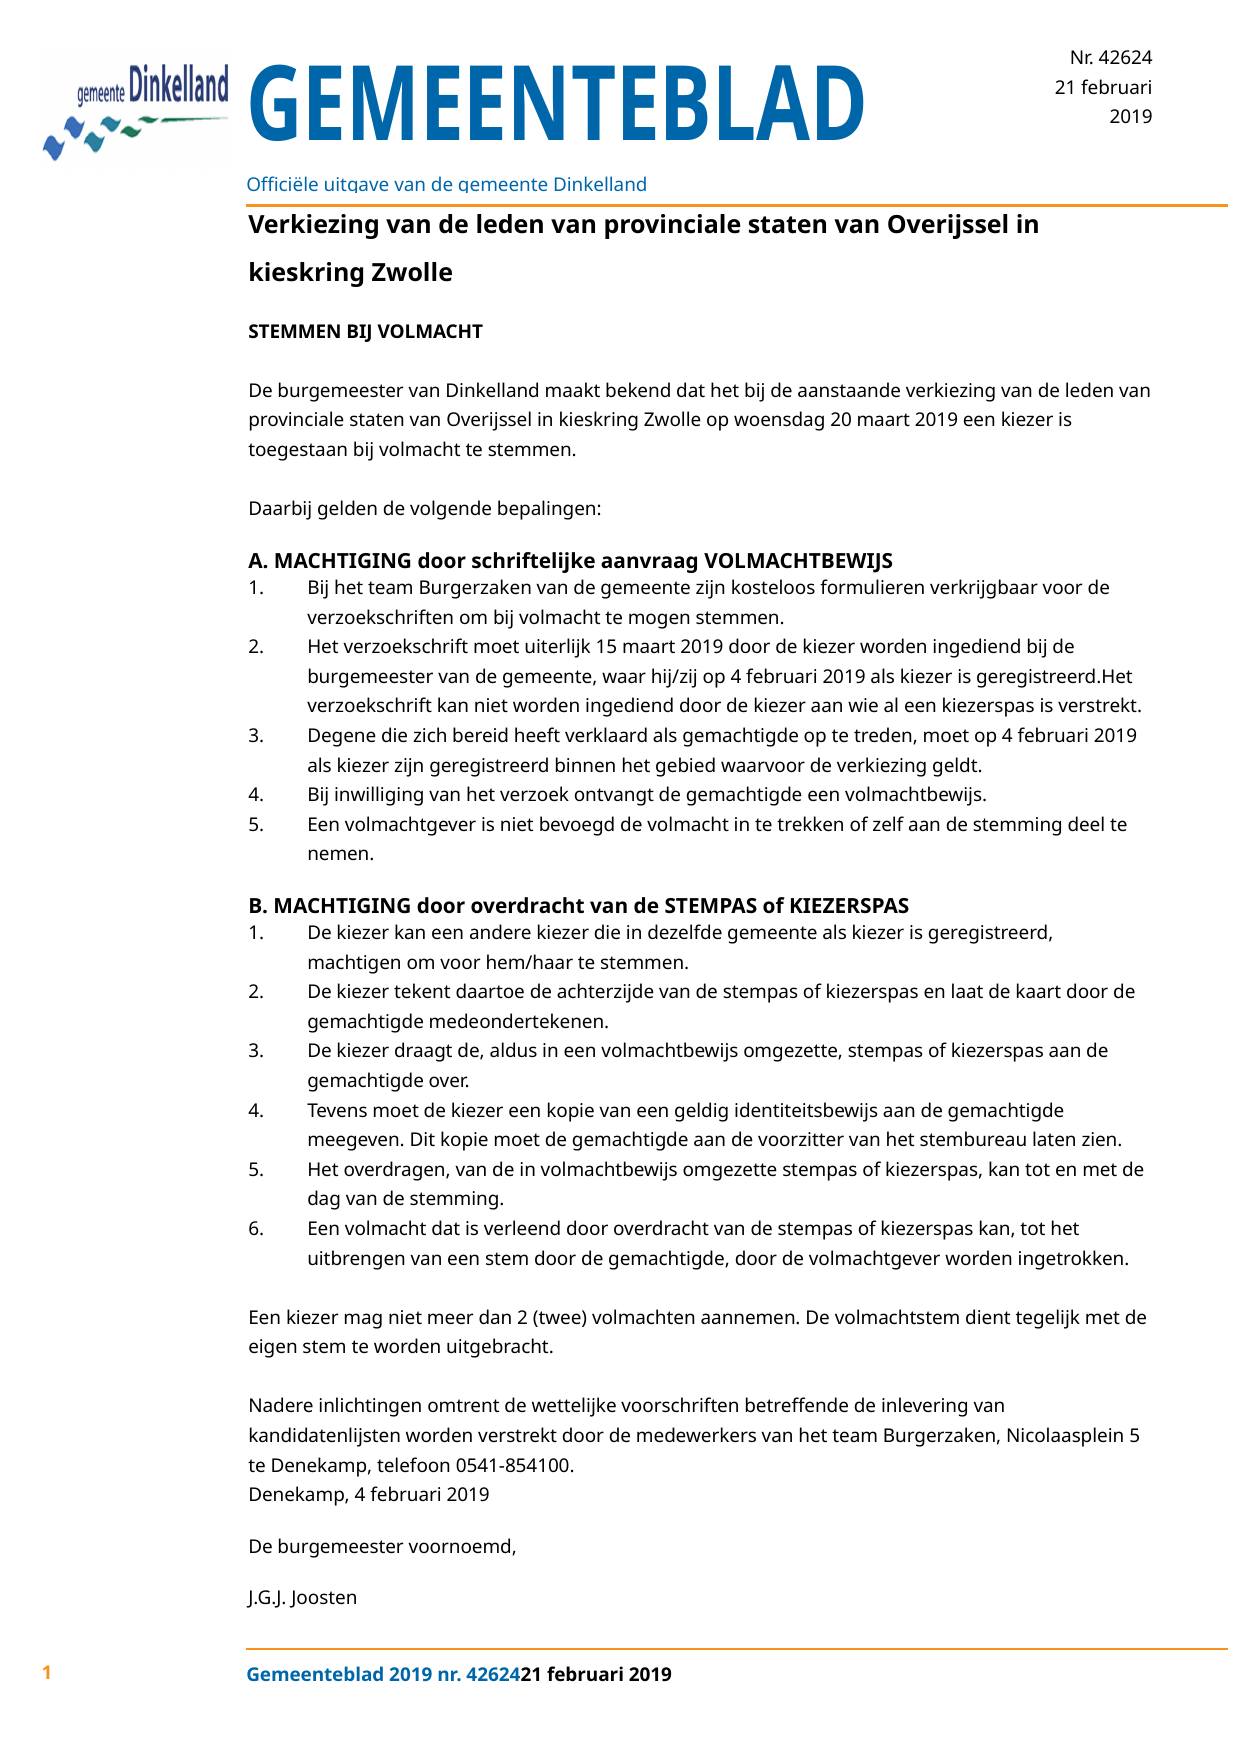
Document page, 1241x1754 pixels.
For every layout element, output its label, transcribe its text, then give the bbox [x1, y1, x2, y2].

text Nadere inlichtingen omtrent de wettelijke voorschriften betreffende de inlevering van kandidatenlijsten worden verstrekt door de medewerkers van het team Burgerzaken, Nicolaasplein 5 te Denekamp, telefoon 0541-854100. [248, 1393, 1152, 1478]
text Verkiezing van de leden van provinciale staten van Overijssel in kieskring Zwolle [248, 207, 1152, 288]
text STEMMEN BIJ VOLMACHT [248, 318, 1152, 344]
list Bij inwilliging van het verzoek ontvangt de gemachtigde een volmachtbewijs. [248, 781, 1152, 807]
list De kiezer tekent daartoe de achterzijde van de stempas of kiezerspas en laat de kaart door de gemachtigde medeondertekenen. [248, 978, 1152, 1034]
text J.G.J. Joosten [248, 1584, 1152, 1610]
list De kiezer draagt de, aldus in een volmachtbewijs omgezette, stempas of kiezerspas aan de gemachtigde over. [248, 1038, 1152, 1093]
text De burgemeester voornoemd, [248, 1533, 1152, 1559]
text De burgemeester van Dinkelland maakt bekend dat het bij de aanstaande verkiezing van de leden van provinciale staten van Overijssel in kieskring Zwolle op woensdag 20 maart 2019 een kiezer is toegestaan bij volmacht te stemmen. [248, 377, 1152, 462]
text Denekamp, 4 februari 2019 [248, 1481, 1152, 1507]
list Een volmachtgever is niet bevoegd de volmacht in te trekken of zelf aan de stemming deel te nemen. [248, 811, 1152, 866]
list Een volmacht dat is verleend door overdracht van de stempas of kiezerspas kan, tot het uitbrengen van een stem door de gemachtigde, door de volmachtgever worden ingetrokken. [248, 1215, 1152, 1271]
list Tevens moet de kiezer een kopie van een geldig identiteitsbewijs aan de gemachtigde meegeven. Dit kopie moet de gemachtigde aan de voorzitter van het stembureau laten zien. [248, 1097, 1152, 1152]
text B. MACHTIGING door overdracht van de STEMPAS of KIEZERSPAS [248, 891, 1152, 919]
text A. MACHTIGING door schriftelijke aanvraag VOLMACHTBEWIJS [248, 546, 1152, 574]
text Een kiezer mag niet meer dan 2 (twee) volmachten aannemen. De volmachtstem dient tegelijk met de eigen stem te worden uitgebracht. [248, 1304, 1152, 1359]
list Bij het team Burgerzaken van de gemeente zijn kosteloos formulieren verkrijgbaar voor de verzoekschriften om bij volmacht te mogen stemmen. [248, 574, 1152, 629]
list Het overdragen, van de in volmachtbewijs omgezette stempas of kiezerspas, kan tot en met de dag van de stemming. [248, 1156, 1152, 1211]
list Het verzoekschrift moet uiterlijk 15 maart 2019 door de kiezer worden ingediend bij de burgemeester van de gemeente, waar hij/zij op 4 februari 2019 als kiezer is geregistreerd.Het verzoekschrift kan niet worden ingediend door de kiezer aan wie al een kiezerspas is verstrekt. [248, 633, 1152, 718]
picture [41, 47, 231, 172]
list De kiezer kan een andere kiezer die in dezelfde gemeente als kiezer is geregistreerd, machtigen om voor hem/haar te stemmen. [248, 919, 1152, 975]
text Daarbij gelden de volgende bepalingen: [248, 495, 1152, 521]
list Degene die zich bereid heeft verklaard als gemachtigde op te treden, moet op 4 februari 2019 als kiezer zijn geregistreerd binnen het gebied waarvoor de verkiezing geldt. [248, 722, 1152, 777]
